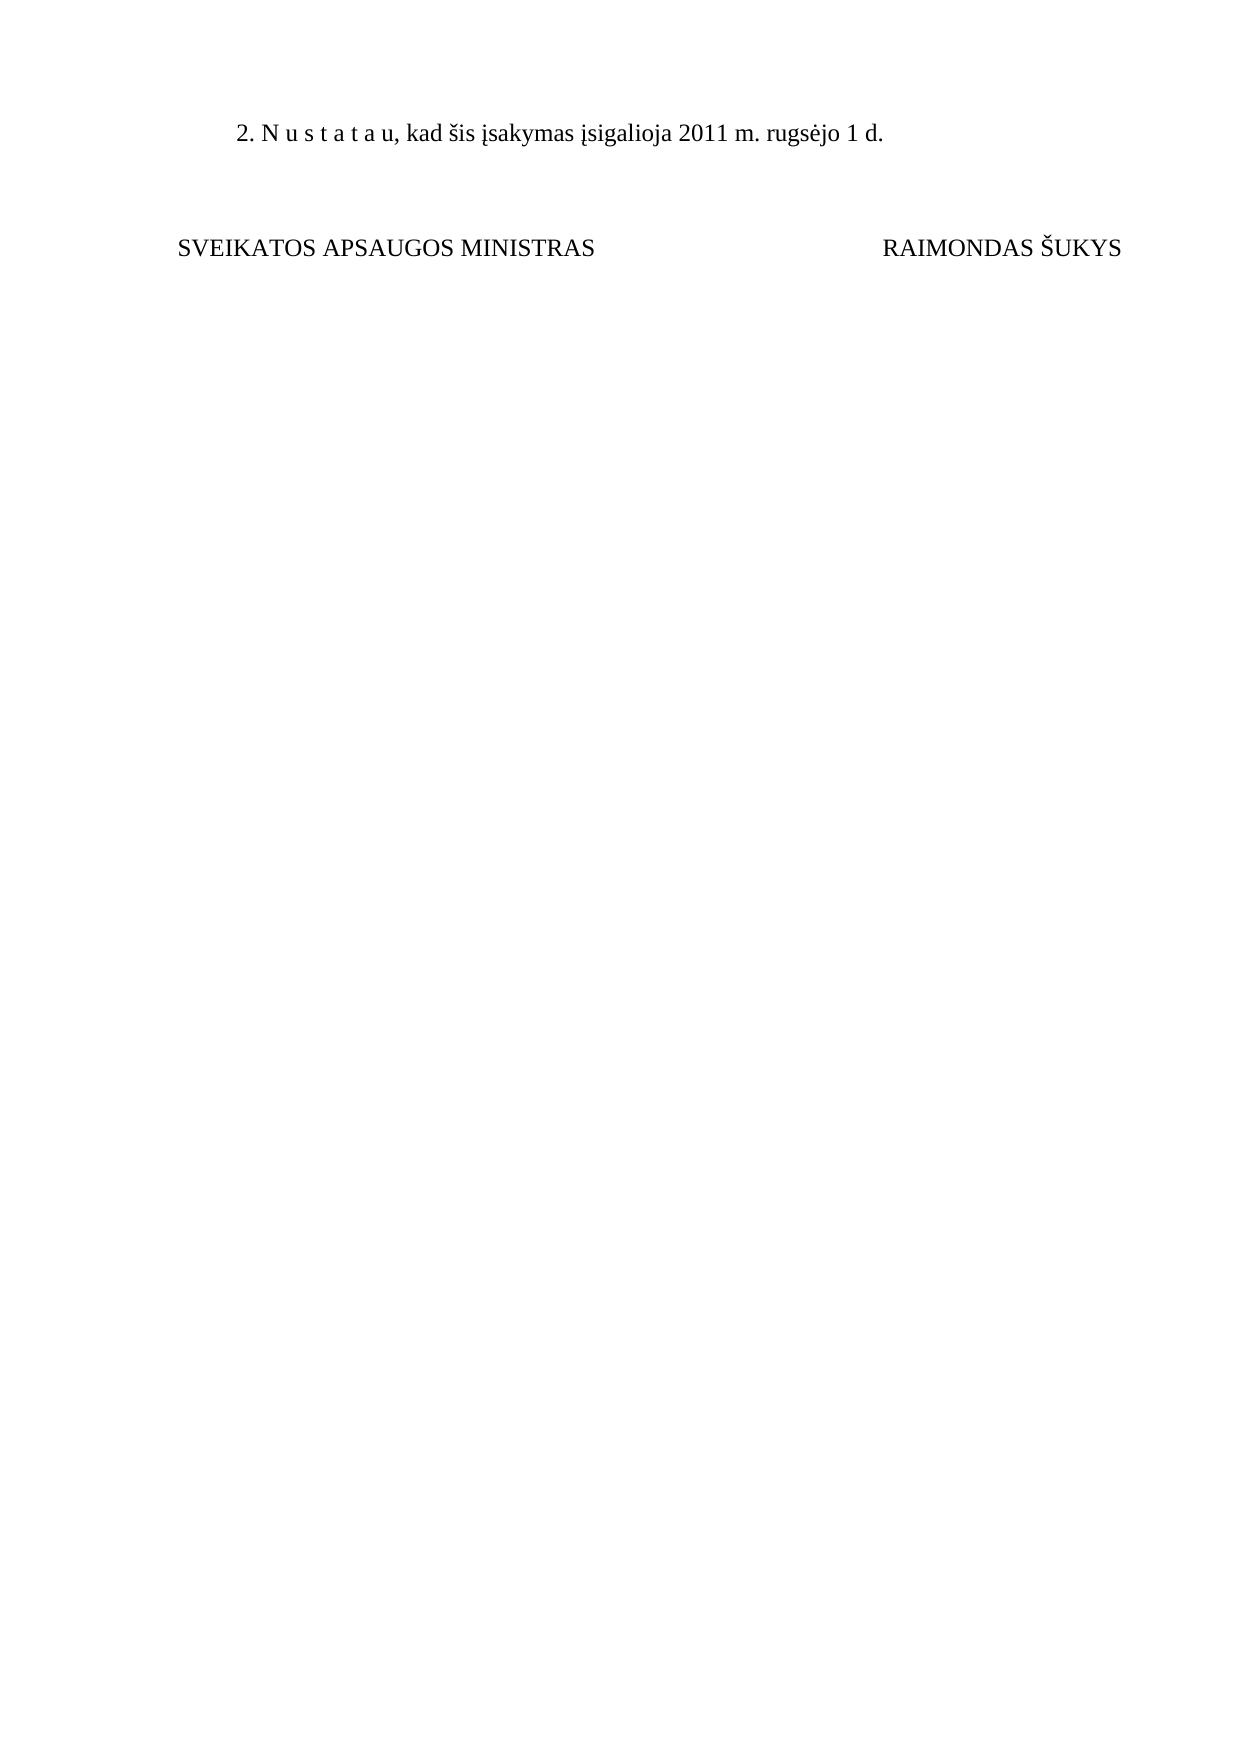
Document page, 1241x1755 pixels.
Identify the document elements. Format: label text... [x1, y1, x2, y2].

text 2. N u s t a t a u, kad šis įsakymas įsigalioja 2011 m. rugsėjo 1 d. [177, 118, 1122, 147]
text SVEIKATOS APSAUGOS MINISTRAS RAIMONDAS ŠUKYS [177, 233, 1122, 262]
